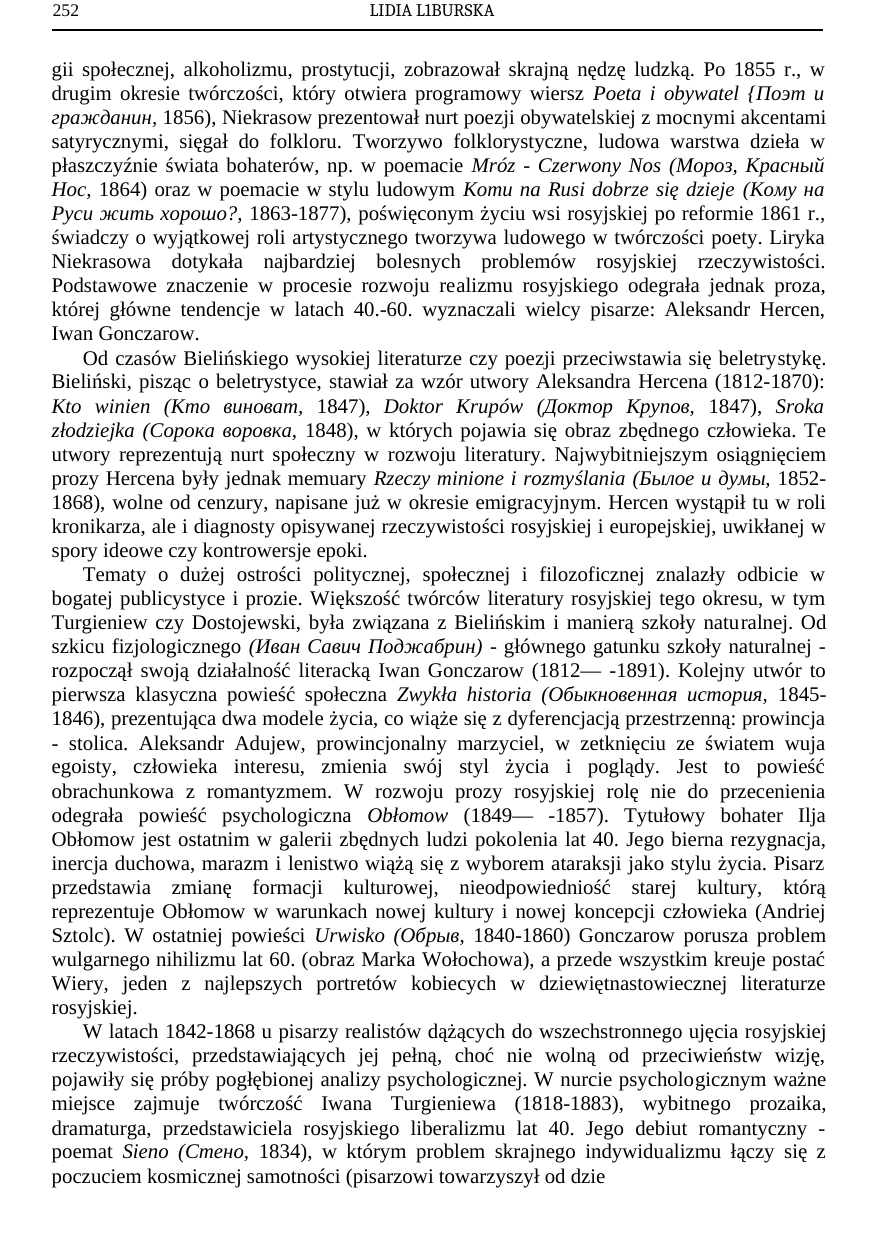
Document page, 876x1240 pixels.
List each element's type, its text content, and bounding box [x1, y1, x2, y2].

text gii społecznej, alkoholizmu, prostytucji, zobrazował skrajną nędzę ludzką. Po 1855 r., w drugim okresie twórczości, który otwiera programowy wiersz Poeta i obywatel {Поэт и гражданин, 1856), Niekrasow prezentował nurt poezji obywatelskiej z moc­nymi akcentami satyrycznymi, sięgał do folkloru. Tworzywo folklorystyczne, ludowa warstwa dzieła w płaszczyźnie świata bohaterów, np. w poemacie Mróz - Czerwony Nos (Мороз, Красный Нос, 1864) oraz w poemacie w stylu ludowym Komu na Rusi dobrze się dzieje (Кому на Руси жить хорошо?, 1863-1877), poświęconym życiu wsi rosyjskiej po reformie 1861 r., świadczy o wyjątkowej roli artystycznego tworzywa ludowego w twórczości poety. Liryka Niekrasowa dotykała najbardziej bolesnych problemów rosyjskiej rzeczywistości. Podstawowe znaczenie w procesie rozwoju re­alizmu rosyjskiego odegrała jednak proza, której główne tendencje w latach 40.-60. wyznaczali wielcy pisarze: Aleksandr Hercen, Iwan Gonczarow. [51, 57, 826, 345]
text Od czasów Bielińskiego wysokiej literaturze czy poezji przeciwstawia się beletry­stykę. Bieliński, pisząc o beletrystyce, stawiał za wzór utwory Aleksandra Hercena (1812-1870): Kto winien (Кто виноват, 1847), Doktor Krupów (Доктор Крупов, 1847), Sroka złodziejka (Сорока воровка, 1848), w których pojawia się obraz zbędne­go człowieka. Te utwory reprezentują nurt społeczny w rozwoju literatury. Najwybit­niejszym osiągnięciem prozy Hercena były jednak memuary Rzeczy minione i rozmy­ślania (Былое и думы, 1852-1868), wolne od cenzury, napisane już w okresie emigra­cyjnym. Hercen wystąpił tu w roli kronikarza, ale i diagnosty opisywanej rzeczywisto­ści rosyjskiej i europejskiej, uwikłanej w spory ideowe czy kontrowersje epoki. [51, 345, 826, 562]
text Tematy o dużej ostrości politycznej, społecznej i filozoficznej znalazły odbicie w bogatej publicystyce i prozie. Większość twórców literatury rosyjskiej tego okresu, w tym Turgieniew czy Dostojewski, była związana z Bielińskim i manierą szkoły natu­ralnej. Od szkicu fizjologicznego (Иван Савич Поджабрин) - głównego gatunku szkoły naturalnej - rozpoczął swoją działalność literacką Iwan Gonczarow (1812— -1891). Kolejny utwór to pierwsza klasyczna powieść społeczna Zwykła historia (Обыкновенная история, 1845-1846), prezentująca dwa modele życia, co wiąże się z dyferencjacją przestrzenną: prowincja - stolica. Aleksandr Adujew, prowincjonalny marzyciel, w zetknięciu ze światem wuja egoisty, człowieka interesu, zmienia swój styl życia i poglądy. Jest to powieść obrachunkowa z romantyzmem. W rozwoju prozy rosyjskiej rolę nie do przecenienia odegrała powieść psychologiczna Obłomow (1849— -1857). Tytułowy bohater Ilja Obłomow jest ostatnim w galerii zbędnych ludzi poko­lenia lat 40. Jego bierna rezygnacja, inercja duchowa, marazm i lenistwo wiążą się z wyborem ataraksji jako stylu życia. Pisarz przedstawia zmianę formacji kulturowej, nieodpowiedniość starej kultury, którą reprezentuje Obłomow w warunkach nowej kultury i nowej koncepcji człowieka (Andriej Sztolc). W ostatniej powieści Urwisko (Обрыв, 1840-1860) Gonczarow porusza problem wulgarnego nihilizmu lat 60. (obraz Marka Wołochowa), a przede wszystkim kreuje postać Wiery, jeden z najlepszych portretów kobiecych w dziewiętnastowiecznej literaturze rosyjskiej. [51, 562, 826, 1019]
text LIDIA L1BURSKA [369, 0, 506, 20]
text W latach 1842-1868 u pisarzy realistów dążących do wszechstronnego ujęcia ro­syjskiej rzeczywistości, przedstawiających jej pełną, choć nie wolną od przeciwieństw wizję, pojawiły się próby pogłębionej analizy psychologicznej. W nurcie psycholo­gicznym ważne miejsce zajmuje twórczość Iwana Turgieniewa (1818-1883), wybitne­go prozaika, dramaturga, przedstawiciela rosyjskiego liberalizmu lat 40. Jego debiut romantyczny - poemat Sieno (Стено, 1834), w którym problem skrajnego indywidu­alizmu łączy się z poczuciem kosmicznej samotności (pisarzowi towarzyszył od dzie­ [51, 1019, 826, 1188]
text 252 [52, 0, 85, 20]
